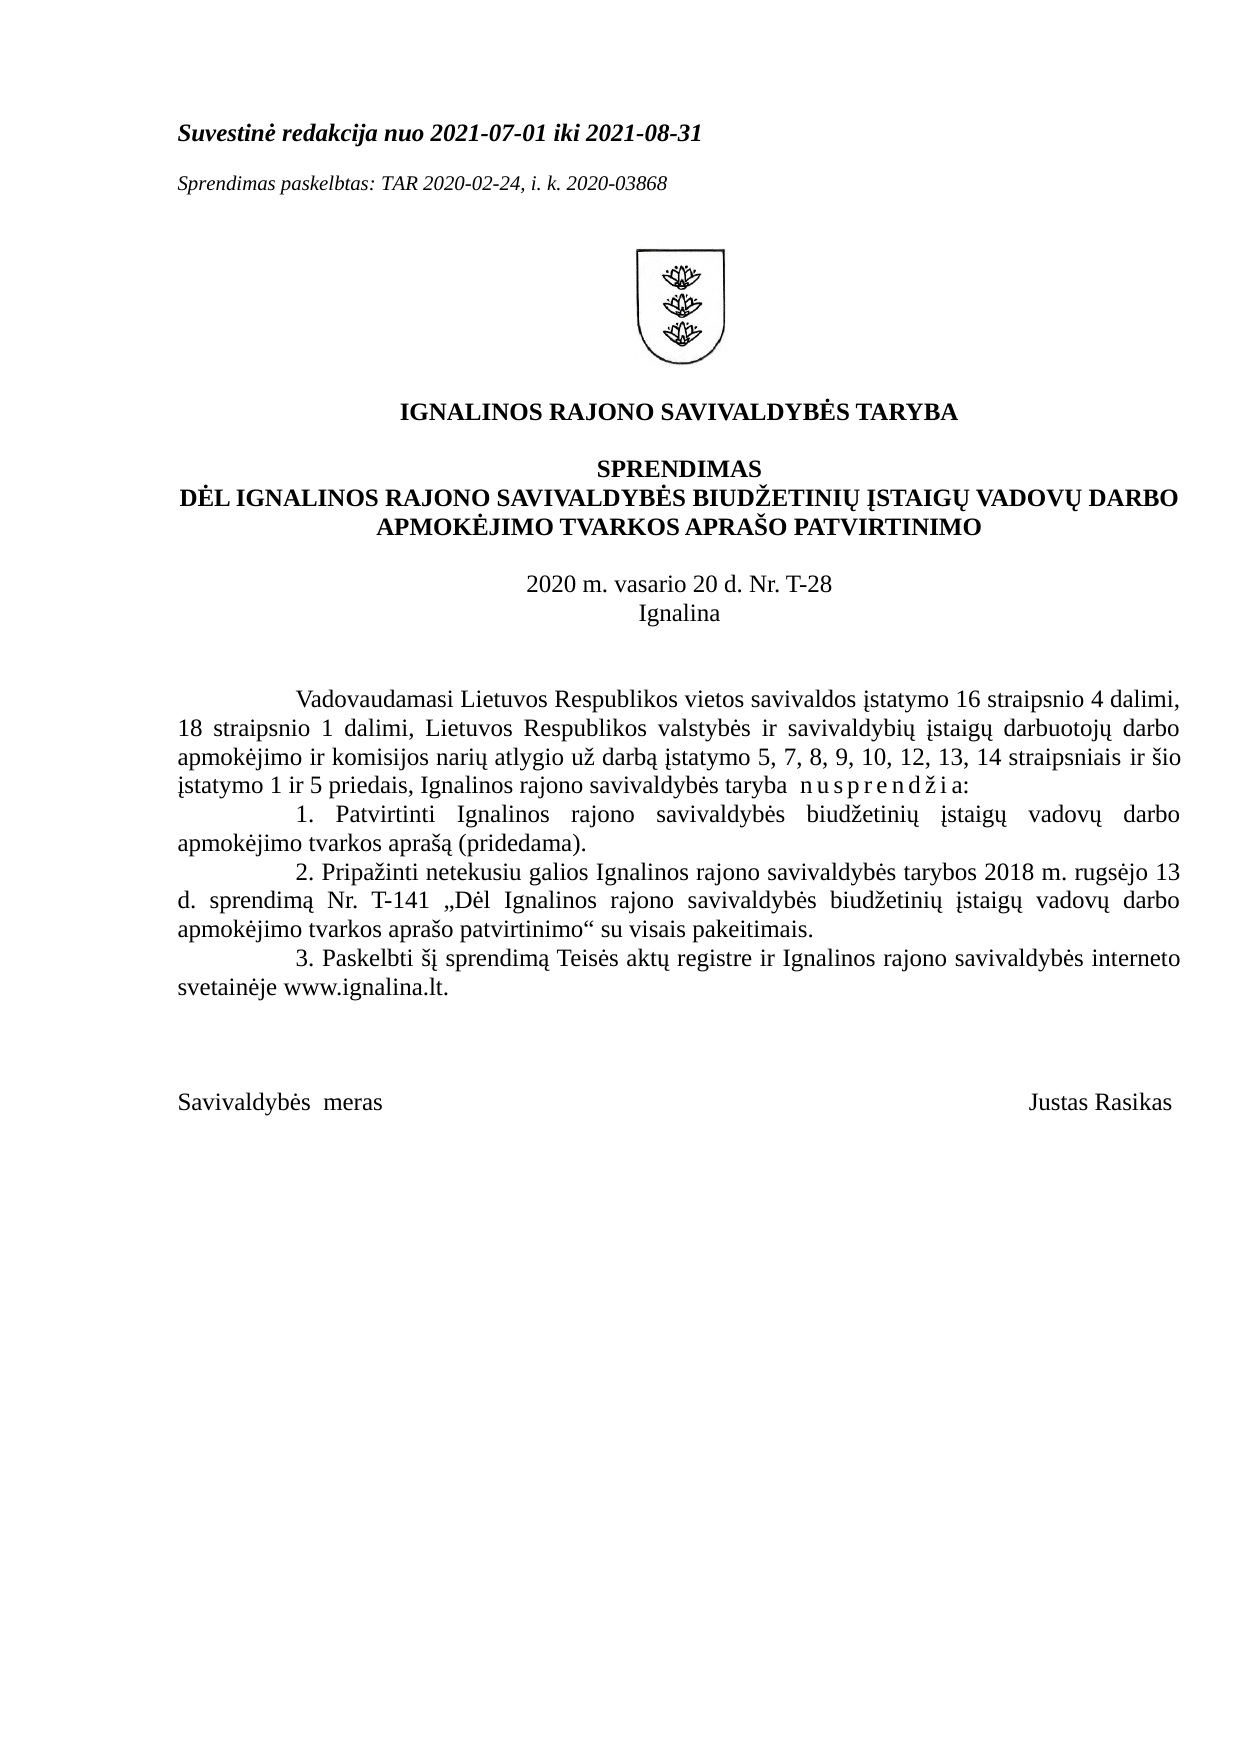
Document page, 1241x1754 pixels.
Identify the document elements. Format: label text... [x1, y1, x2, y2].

text DĖL IGNALINOS RAJONO SAVIVALDYBĖS biudžetinių ĮSTAIGŲ VADOVŲ DARBO APMOKĖJIMO TVARKOS APRAŠO PATVIRTINIMO [177, 483, 1181, 541]
text Sprendimas paskelbtas: TAR 2020-02-24, i. k. 2020-03868 [177, 171, 1181, 195]
text 2020 m. vasario 20 d. Nr. T-28 [177, 569, 1181, 598]
text Vadovaudamasi Lietuvos Respublikos vietos savivaldos įstatymo 16 straipsnio 4 dalimi, 18 straipsnio 1 dalimi, Lietuvos Respublikos valstybės ir savivaldybių įstaigų darbuotojų darbo apmokėjimo ir komisijos narių atlygio už darbą įstatymo 5, 7, 8, 9, 10, 12, 13, 14 straipsniais ir šio įstatymo 1 ir 5 priedais, Ignalinos rajono savivaldybės taryba nusprendžia: [177, 684, 1181, 799]
text 3. Paskelbti šį sprendimą Teisės aktų registre ir Ignalinos rajono savivaldybės interneto svetainėje www.ignalina.lt. [177, 943, 1181, 1001]
text Savivaldybės meras Justas Rasikas [177, 1087, 1181, 1116]
text Suvestinė redakcija nuo 2021-07-01 iki 2021-08-31 [177, 118, 1181, 147]
text 1. Patvirtinti Ignalinos rajono savivaldybės biudžetinių įstaigų vadovų darbo apmokėjimo tvarkos aprašą (pridedama). [177, 799, 1181, 857]
text IGNALINOS RAJONO SAVIVALDYBĖS TARYBA [177, 397, 1181, 426]
text Ignalina [177, 598, 1181, 627]
text 2. Pripažinti netekusiu galios Ignalinos rajono savivaldybės tarybos 2018 m. rugsėjo 13 d. sprendimą Nr. T-141 „Dėl Ignalinos rajono savivaldybės biudžetinių įstaigų vadovų darbo apmokėjimo tvarkos aprašo patvirtinimo“ su visais pakeitimais. [177, 857, 1181, 943]
text SPRENDIMAS [177, 454, 1181, 483]
